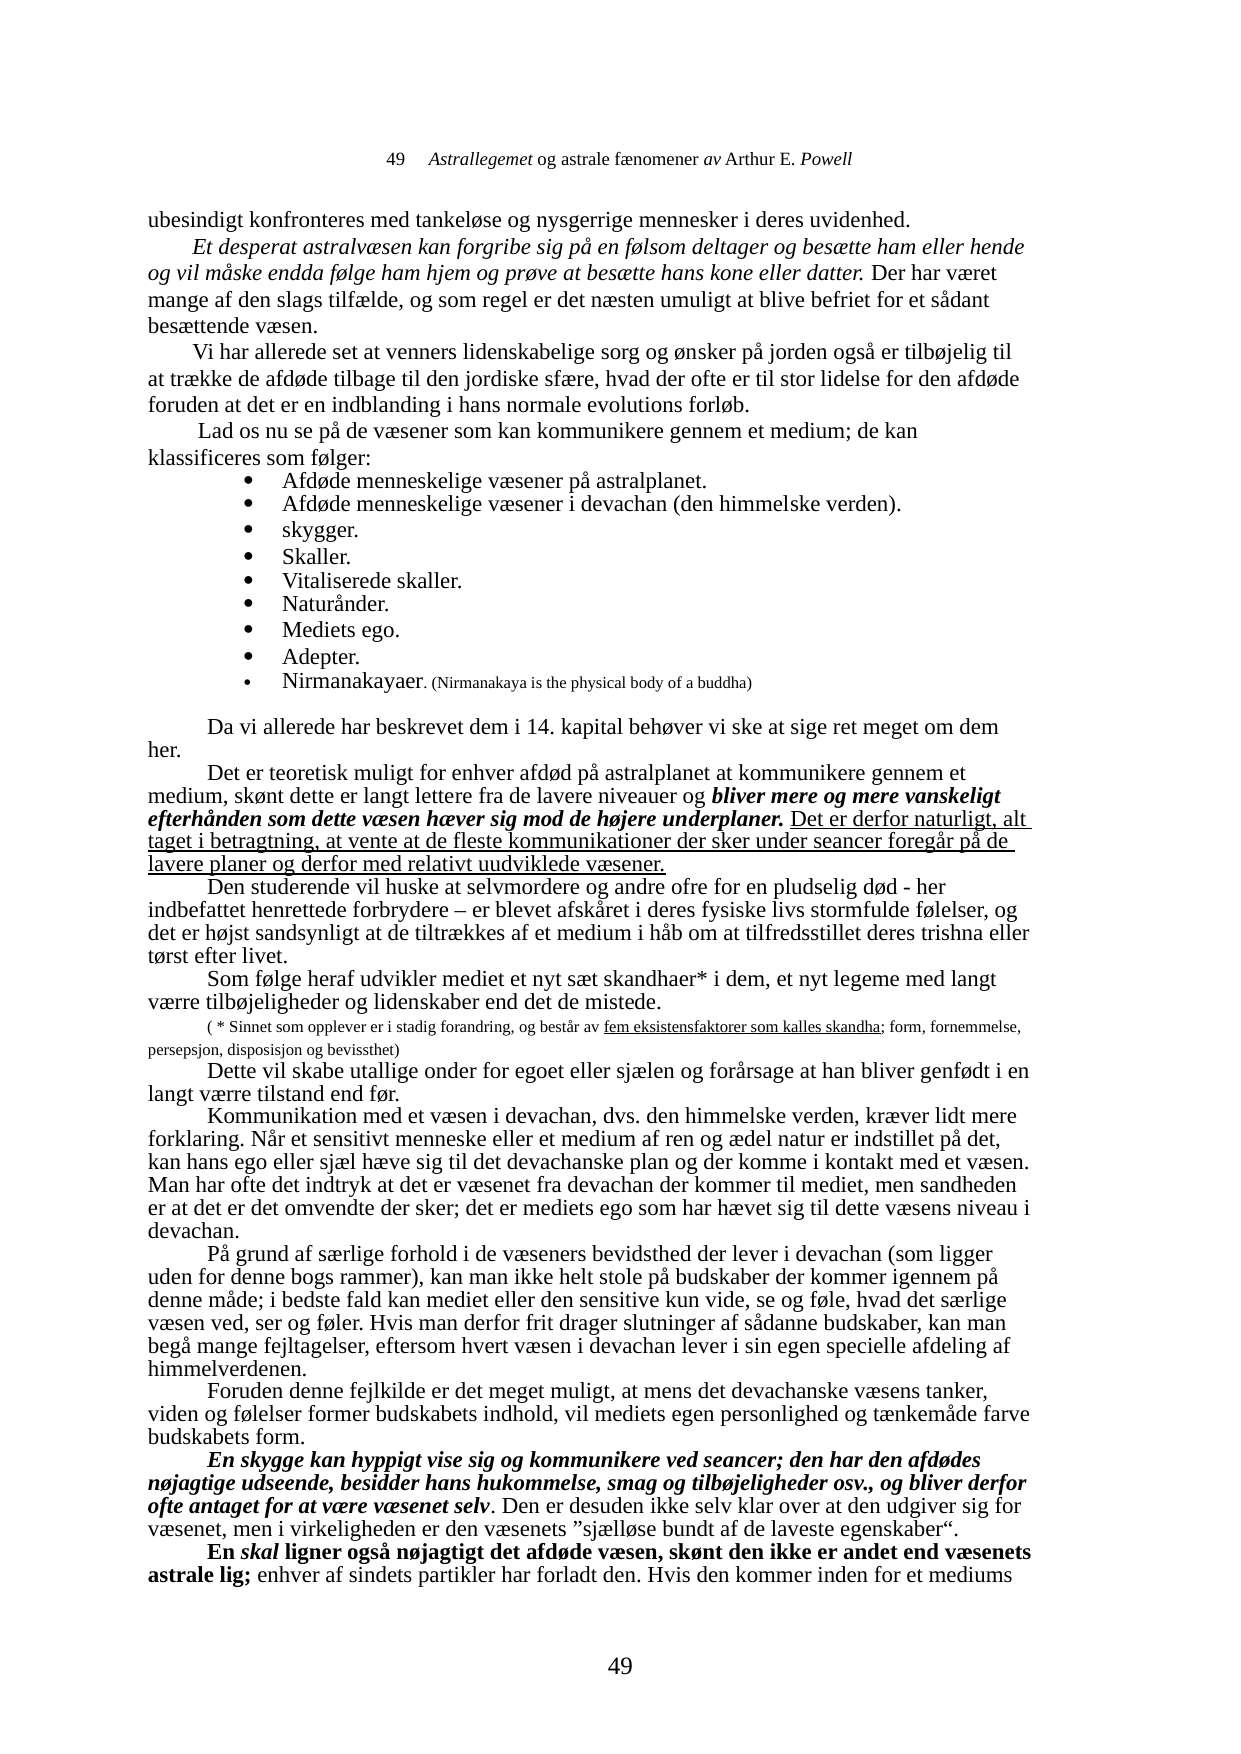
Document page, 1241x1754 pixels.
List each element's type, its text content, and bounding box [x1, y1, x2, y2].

text Foruden denne fejlkilde er det meget muligt, at mens det devachanske væsens tanker, viden og følelser former bud­skabets indhold, vil mediets egen personlighed og tænkemåde farve budskabets form. [148, 1381, 1033, 1449]
text På grund af særlige forhold i de væseners bevidsthed der lever i devachan (som ligger uden for denne bogs rammer), kan man ikke helt stole på budskaber der kommer igennem på denne måde; i bedste fald kan mediet eller den sensitive kun vide, se og føle, hvad det særlige væsen ved, ser og føler. Hvis man derfor frit drager slutninger af sådanne budskaber, kan man begå mange fejltagelser, eftersom hvert væsen i devachan lever i sin egen specielle afdeling af himmelverdenen. [148, 1243, 1033, 1381]
text En skygge kan hyppigt vise sig og kommunikere ved seancer; den har den afdødes nøjagtige udseende, besidder hans hukommelse, smag og tilbøjeligheder osv., og bliver derfor ofte antaget for at være væsenet selv. Den er desuden ikke selv klar over at den udgiver sig for væsenet, men i virkeligheden er den væsenets ”sjælløse bundt af de laveste egenskaber“. [148, 1449, 1033, 1541]
text Den studerende vil huske at selvmordere og andre ofre for en pludselig død - her indbefattet henrettede forbrydere – er blevet afskåret i deres fysiske livs stormfulde følelser, og det er højst sandsynligt at de tiltrækkes af et medium i håb om at tilfredsstillet deres trishna eller tørst efter livet. [148, 876, 1033, 968]
text ubesindigt konfronteres med tankeløse og nysgerrige mennesker i deres uvidenhed. [148, 207, 1033, 233]
list Mediets ego. [244, 616, 1033, 643]
list Vitaliserede skaller. [244, 570, 1033, 593]
list Naturånder. [244, 593, 1033, 616]
text Da vi allerede har beskrevet dem i 14. kapital behøver vi ske at sige ret meget om dem her. [148, 716, 1033, 762]
text ( * Sinnet som opplever er i stadig forandring, og består av fem eksistensfaktorer som kalles skandha; form, fornemmelse, persepsjon, disposisjon og bevissthet) [148, 1014, 1033, 1060]
list Afdøde menneskelige væsener i devachan (den himmel­ske verden). [244, 493, 1033, 516]
text Det er teoretisk muligt for enhver afdød på astralplanet at kommunikere gennem et medium, skønt dette er langt lette­re fra de lavere niveauer og bliver mere og mere vanskeligt efterhånden som dette væsen hæver sig mod de højere un­derplaner. Det er derfor naturligt, alt taget i betragtning, at vente at de fleste kommunikationer der sker under seancer foregår på de lavere planer og derfor med relativt uudviklede væsener. [148, 762, 1033, 876]
text En skal ligner også nøjagtigt det afdøde væsen, skønt den ikke er andet end væsenets astrale lig; enhver af sindets partikler har forladt den. Hvis den kommer inden for et mediums [148, 1541, 1033, 1587]
list Adepter. [244, 643, 1033, 670]
list Skaller. [244, 543, 1033, 570]
text Som følge heraf udvikler mediet et nyt sæt skandhaer* i dem, et nyt legeme med langt værre tilbøjeligheder og liden­skaber end det de mistede. [148, 968, 1033, 1014]
text Kommunikation med et væsen i devachan, dvs. den him­melske verden, kræver lidt mere forklaring. Når et sensitivt menneske eller et medium af ren og ædel natur er indstillet på det, kan hans ego eller sjæl hæve sig til det devachanske plan og der komme i kontakt med et væsen. Man har ofte det indtryk at det er væsenet fra devachan der kommer til mediet, men sandheden er at det er det omvendte der sker; det er mediets ego som har hævet sig til dette væsens niveau i devachan. [148, 1106, 1033, 1243]
list Nirmanakayaer. (Nirmanakaya is the physical body of a buddha) [244, 670, 1033, 693]
list skygger. [244, 516, 1033, 543]
text Et desperat astralvæsen kan forgribe sig på en følsom deltager og besætte ham eller hende og vil måske endda følge ham hjem og prøve at besætte hans kone eller datter. Der har været mange af den slags tilfælde, og som regel er det næsten umuligt at blive befriet for et sådant besættende væsen. [148, 233, 1033, 338]
text Lad os nu se på de væsener som kan kommunikere gennem et medium; de kan klassificeres som følger: [148, 417, 1033, 470]
list Afdøde menneskelige væsener på astralplanet. [244, 470, 1033, 493]
text Vi har allerede set at venners lidenskabelige sorg og øn­sker på jorden også er tilbøjelig til at trække de afdøde tilbage til den jordiske sfære, hvad der ofte er til stor lidelse for den afdøde foruden at det er en indblanding i hans normale evolutions forløb. [148, 338, 1033, 417]
text Dette vil skabe utallige onder for egoet eller sjælen og forårsage at han bliver genfødt i en langt værre tilstand end før. [148, 1060, 1033, 1106]
